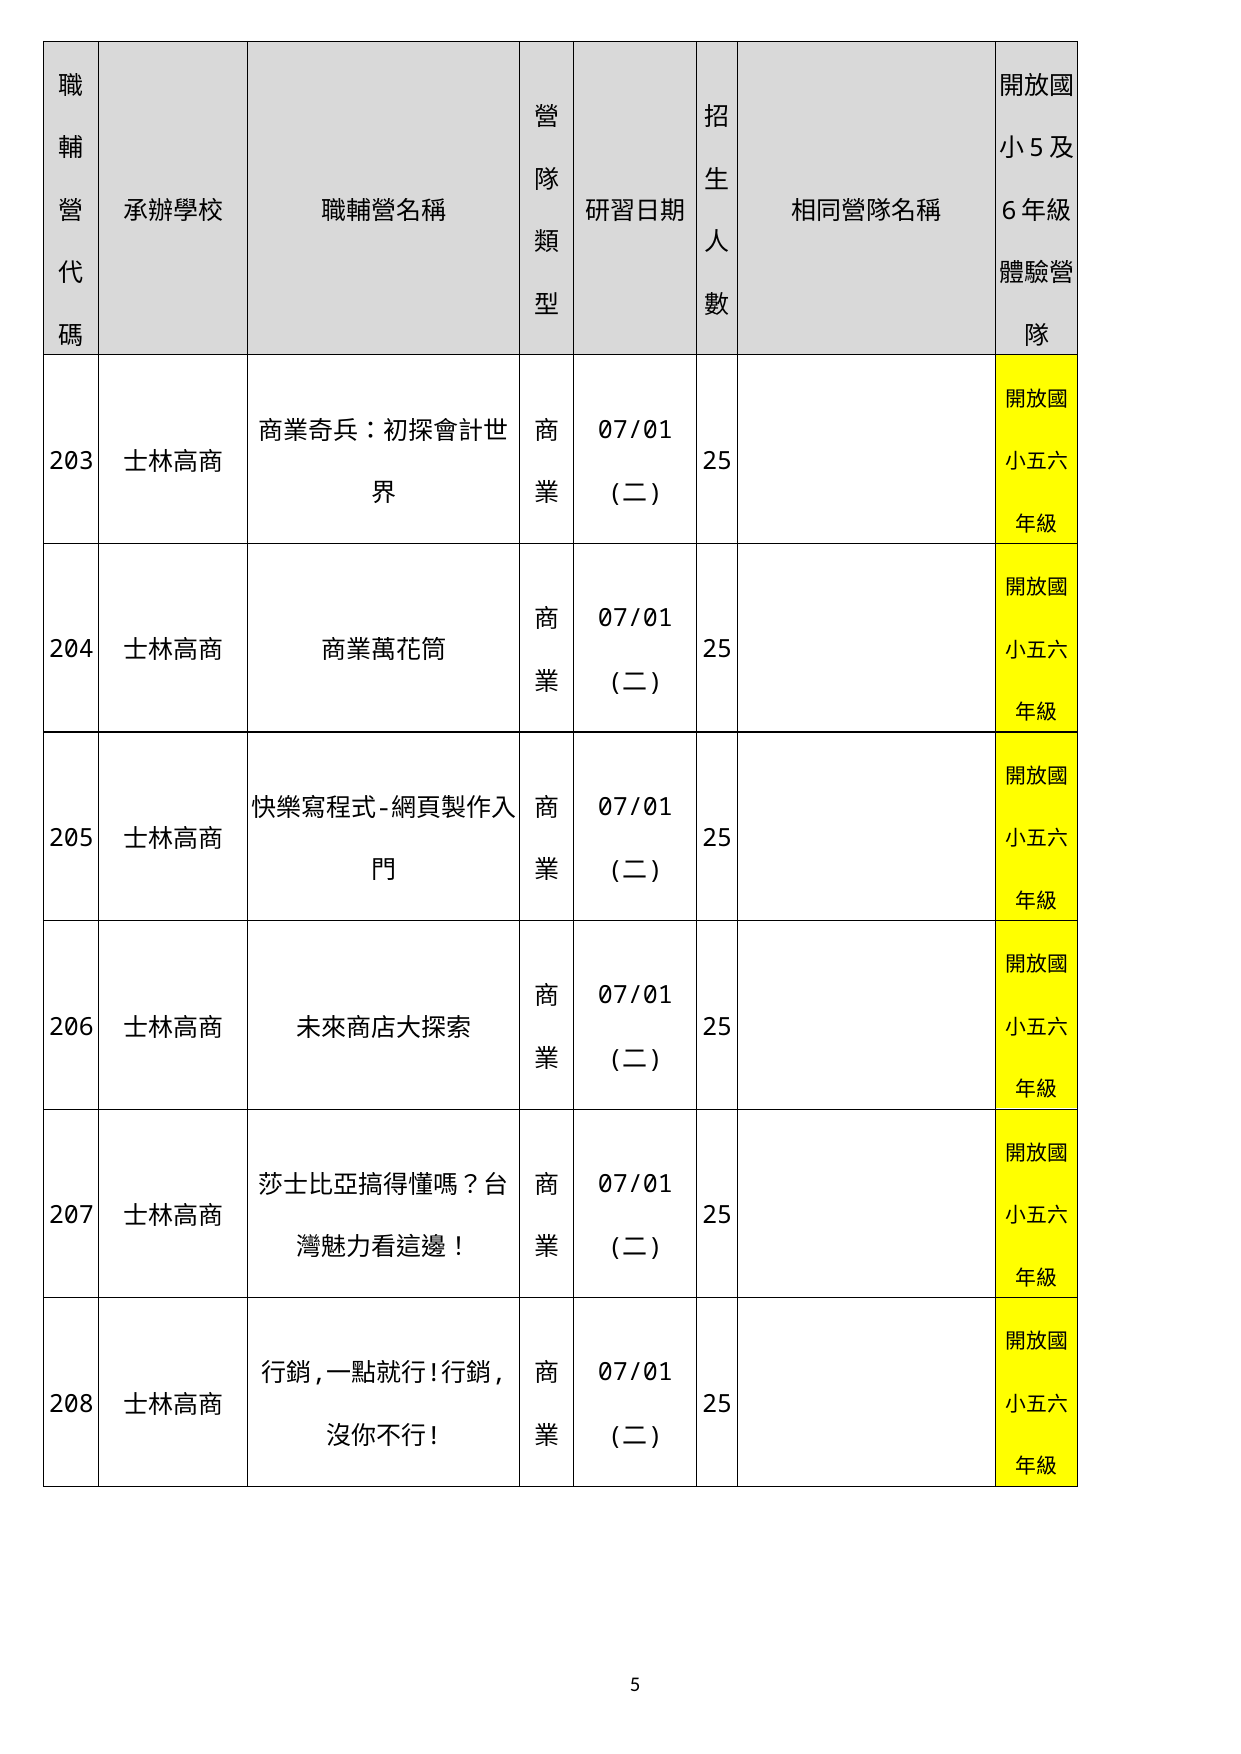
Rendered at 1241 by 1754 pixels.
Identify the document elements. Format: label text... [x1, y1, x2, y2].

table_cell 開放國小五六年級 [996, 544, 1077, 731]
table_header 營隊類型 [520, 42, 573, 354]
table_cell 開放國小五六年級 [996, 733, 1077, 920]
table_header 職輔營名稱 [248, 42, 519, 354]
table_cell [738, 544, 995, 731]
table_cell [738, 1110, 995, 1297]
table_cell 203 [44, 355, 98, 543]
table_cell 開放國小五六年級 [996, 1298, 1077, 1486]
table_cell 商業 [520, 733, 573, 920]
table_cell 商業 [520, 1110, 573, 1297]
table_header 相同營隊名稱 [738, 42, 995, 354]
table_cell 商業 [520, 544, 573, 731]
table_header 招生人數 [697, 42, 737, 354]
table_cell 商業 [520, 1298, 573, 1486]
table_cell 士林高商 [99, 1298, 247, 1486]
table_cell 士林高商 [99, 921, 247, 1108]
table_cell 商業奇兵：初探會計世界 [248, 355, 519, 543]
table_cell [738, 355, 995, 543]
table_cell 07/01(二) [574, 1298, 696, 1486]
table_cell 25 [697, 544, 737, 731]
table_header 開放國小5及6年級體驗營隊 [996, 42, 1077, 354]
table_cell 商業萬花筒 [248, 544, 519, 731]
table_cell 商業 [520, 921, 573, 1108]
table_cell 25 [697, 1110, 737, 1297]
table_cell 開放國小五六年級 [996, 921, 1077, 1108]
table_cell 25 [697, 355, 737, 543]
table_cell 206 [44, 921, 98, 1108]
table_cell 07/01(二) [574, 355, 696, 543]
table_cell 開放國小五六年級 [996, 355, 1077, 543]
table_cell 開放國小五六年級 [996, 1110, 1077, 1297]
table_cell 07/01(二) [574, 544, 696, 731]
table_cell 07/01(二) [574, 921, 696, 1108]
table_cell 07/01(二) [574, 733, 696, 920]
table_cell 快樂寫程式-網頁製作入門 [248, 733, 519, 920]
table_cell [738, 921, 995, 1108]
table_cell 莎士比亞搞得懂嗎？台灣魅力看這邊！ [248, 1110, 519, 1297]
table_cell 25 [697, 1298, 737, 1486]
table_header 承辦學校 [99, 42, 247, 354]
table_cell 25 [697, 921, 737, 1108]
table_cell [738, 733, 995, 920]
table_header 職輔營代碼 [44, 42, 98, 354]
table_cell 商業 [520, 355, 573, 543]
table_cell 士林高商 [99, 544, 247, 731]
table_cell 07/01(二) [574, 1110, 696, 1297]
table_cell 25 [697, 733, 737, 920]
table_cell 未來商店大探索 [248, 921, 519, 1108]
table_cell 208 [44, 1298, 98, 1486]
table_cell 士林高商 [99, 1110, 247, 1297]
table_cell 士林高商 [99, 733, 247, 920]
table_header 研習日期 [574, 42, 696, 354]
table_cell 204 [44, 544, 98, 731]
table_cell 行銷,一點就行!行銷,沒你不行! [248, 1298, 519, 1486]
table_cell 207 [44, 1110, 98, 1297]
table_cell [738, 1298, 995, 1486]
table_cell 205 [44, 733, 98, 920]
table_cell 士林高商 [99, 355, 247, 543]
